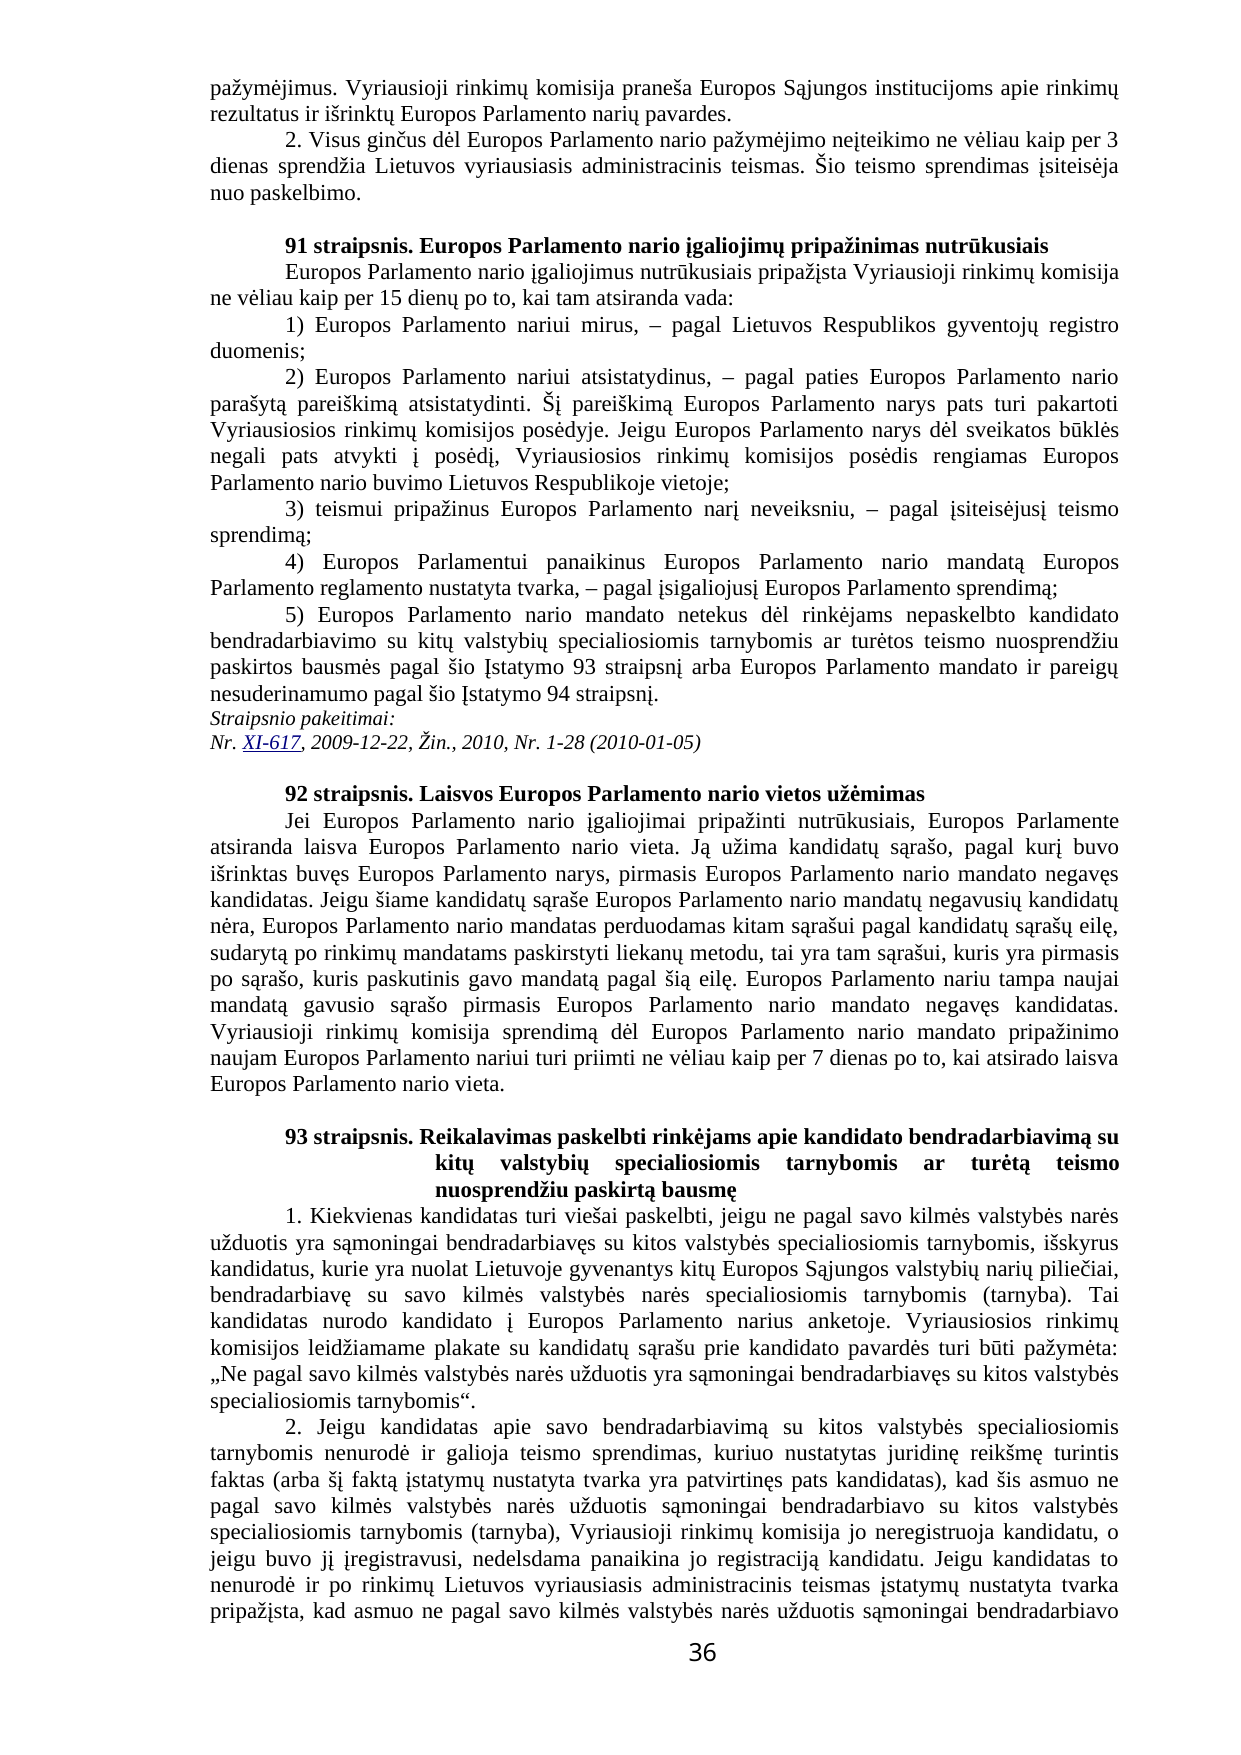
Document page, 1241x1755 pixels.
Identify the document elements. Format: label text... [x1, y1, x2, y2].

text 91 straipsnis. Europos Parlamento nario įgaliojimų pripažinimas nutrūkusiais [210, 232, 1120, 258]
text 5) Europos Parlamento nario mandato netekus dėl rinkėjams nepaskelbto kandidato bendradarbiavimo su kitų valstybių specialiosiomis tarnybomis ar turėtos teismo nuosprendžiu paskirtos bausmės pagal šio Įstatymo 93 straipsnį arba Europos Parlamento mandato ir pareigų nesuderinamumo pagal šio Įstatymo 94 straipsnį. [210, 601, 1120, 706]
text 2. Jeigu kandidatas apie savo bendradarbiavimą su kitos valstybės specialiosiomis tarnybomis nenurodė ir galioja teismo sprendimas, kuriuo nustatytas juridinę reikšmę turintis faktas (arba šį faktą įstatymų nustatyta tvarka yra patvirtinęs pats kandidatas), kad šis asmuo ne pagal savo kilmės valstybės narės užduotis sąmoningai bendradarbiavo su kitos valstybės specialiosiomis tarnybomis (tarnyba), Vyriausioji rinkimų komisija jo neregistruoja kandidatu, o jeigu buvo jį įregistravusi, nedelsdama panaikina jo registraciją kandidatu. Jeigu kandidatas to nenurodė ir po rinkimų Lietuvos vyriausiasis administracinis teismas įstatymų nustatyta tvarka pripažįsta, kad asmuo ne pagal savo kilmės valstybės narės užduotis sąmoningai bendradarbiavo [210, 1413, 1120, 1624]
text Straipsnio pakeitimai: [210, 706, 1120, 730]
text 93 straipsnis. Reikalavimas paskelbti rinkėjams apie kandidato bendradarbiavimą su kitų valstybių specialiosiomis tarnybomis ar turėtą teismo nuosprendžiu paskirtą bausmę [285, 1123, 1120, 1202]
text 1) Europos Parlamento nariui mirus, – pagal Lietuvos Respublikos gyventojų registro duomenis; [210, 311, 1120, 363]
text 2. Visus ginčus dėl Europos Parlamento nario pažymėjimo neįteikimo ne vėliau kaip per 3 dienas sprendžia Lietuvos vyriausiasis administracinis teismas. Šio teismo sprendimas įsiteisėja nuo paskelbimo. [210, 126, 1120, 205]
text Nr. XI-617, 2009-12-22, Žin., 2010, Nr. 1-28 (2010-01-05) [210, 730, 1120, 754]
text Jei Europos Parlamento nario įgaliojimai pripažinti nutrūkusiais, Europos Parlamente atsiranda laisva Europos Parlamento nario vieta. Ją užima kandidatų sąrašo, pagal kurį buvo išrinktas buvęs Europos Parlamento narys, pirmasis Europos Parlamento nario mandato negavęs kandidatas. Jeigu šiame kandidatų sąraše Europos Parlamento nario mandatų negavusių kandidatų nėra, Europos Parlamento nario mandatas perduodamas kitam sąrašui pagal kandidatų sąrašų eilę, sudarytą po rinkimų mandatams paskirstyti liekanų metodu, tai yra tam sąrašui, kuris yra pirmasis po sąrašo, kuris paskutinis gavo mandatą pagal šią eilę. Europos Parlamento nariu tampa naujai mandatą gavusio sąrašo pirmasis Europos Parlamento nario mandato negavęs kandidatas. Vyriausioji rinkimų komisija sprendimą dėl Europos Parlamento nario mandato pripažinimo naujam Europos Parlamento nariui turi priimti ne vėliau kaip per 7 dienas po to, kai atsirado laisva Europos Parlamento nario vieta. [210, 807, 1120, 1097]
text pažymėjimus. Vyriausioji rinkimų komisija praneša Europos Sąjungos institucijoms apie rinkimų rezultatus ir išrinktų Europos Parlamento narių pavardes. [210, 73, 1120, 126]
text 2) Europos Parlamento nariui atsistatydinus, – pagal paties Europos Parlamento nario parašytą pareiškimą atsistatydinti. Šį pareiškimą Europos Parlamento narys pats turi pakartoti Vyriausiosios rinkimų komisijos posėdyje. Jeigu Europos Parlamento narys dėl sveikatos būklės negali pats atvykti į posėdį, Vyriausiosios rinkimų komisijos posėdis rengiamas Europos Parlamento nario buvimo Lietuvos Respublikoje vietoje; [210, 363, 1120, 495]
text 4) Europos Parlamentui panaikinus Europos Parlamento nario mandatą Europos Parlamento reglamento nustatyta tvarka, – pagal įsigaliojusį Europos Parlamento sprendimą; [210, 548, 1120, 601]
text 1. Kiekvienas kandidatas turi viešai paskelbti, jeigu ne pagal savo kilmės valstybės narės užduotis yra sąmoningai bendradarbiavęs su kitos valstybės specialiosiomis tarnybomis, išskyrus kandidatus, kurie yra nuolat Lietuvoje gyvenantys kitų Europos Sąjungos valstybių narių piliečiai, bendradarbiavę su savo kilmės valstybės narės specialiosiomis tarnybomis (tarnyba). Tai kandidatas nurodo kandidato į Europos Parlamento narius anketoje. Vyriausiosios rinkimų komisijos leidžiamame plakate su kandidatų sąrašu prie kandidato pavardės turi būti pažymėta: „Ne pagal savo kilmės valstybės narės užduotis yra sąmoningai bendradarbiavęs su kitos valstybės specialiosiomis tarnybomis“. [210, 1202, 1120, 1413]
text 3) teismui pripažinus Europos Parlamento narį neveiksniu, – pagal įsiteisėjusį teismo sprendimą; [210, 495, 1120, 548]
text 92 straipsnis. Laisvos Europos Parlamento nario vietos užėmimas [210, 781, 1120, 807]
text Europos Parlamento nario įgaliojimus nutrūkusiais pripažįsta Vyriausioji rinkimų komisija ne vėliau kaip per 15 dienų po to, kai tam atsiranda vada: [210, 258, 1120, 311]
